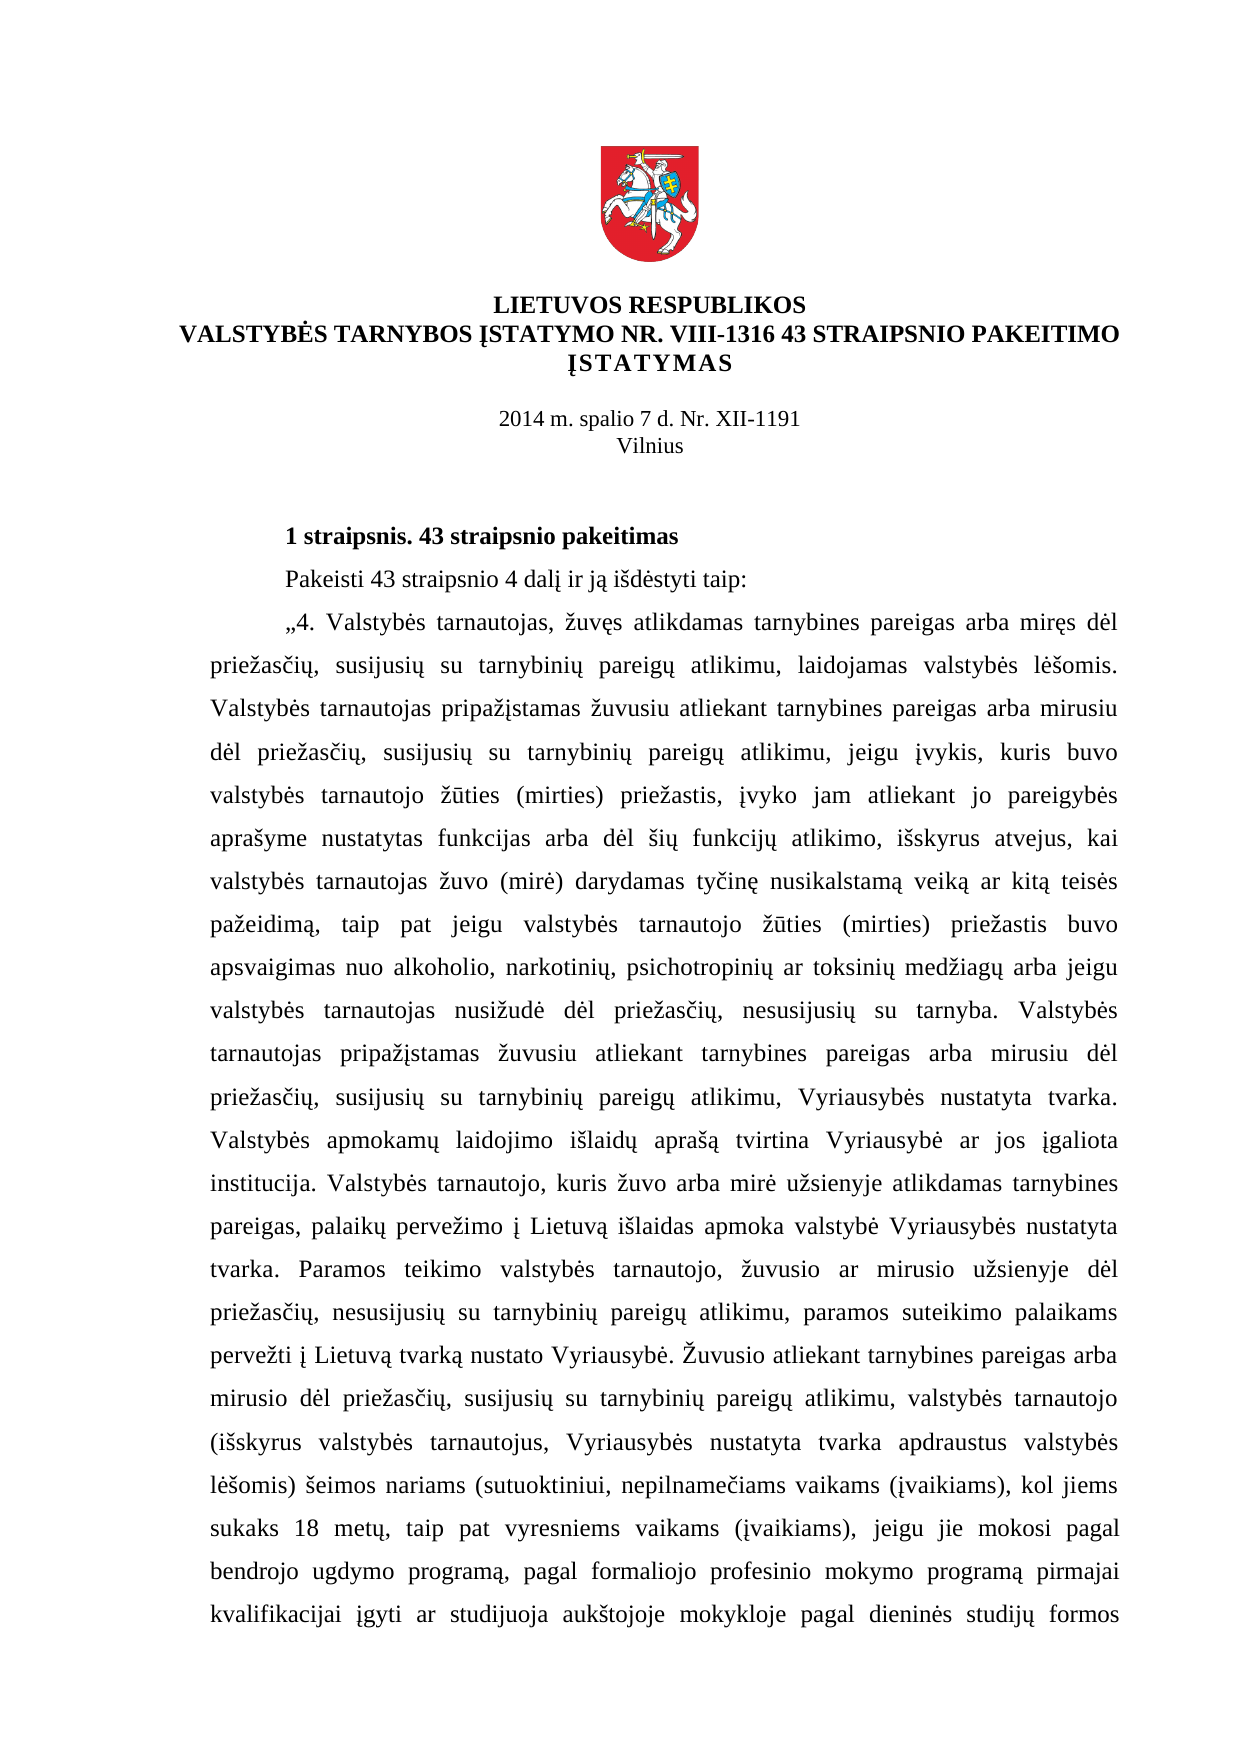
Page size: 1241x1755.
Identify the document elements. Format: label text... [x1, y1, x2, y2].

text VALSTYBĖS TARNYBOS ĮSTATYMO NR. VIII-1316 43 STRAIPSNIO PAKEITIMO [177, 319, 1122, 348]
text Pakeisti 43 straipsnio 4 dalį ir ją išdėstyti taip: [210, 564, 1120, 593]
text LIETUVOS RESPUBLIKOS [177, 290, 1122, 319]
text „4. Valstybės tarnautojas, žuvęs atlikdamas tarnybines pareigas arba miręs dėl priežasčių, susijusių su tarnybinių pareigų atlikimu, laidojamas valstybės lėšomis. Valstybės tarnautojas pripažįstamas žuvusiu atliekant tarnybines pareigas arba mirusiu dėl priežasčių, susijusių su tarnybinių pareigų atlikimu, jeigu įvykis, kuris buvo valstybės tarnautojo žūties (mirties) priežastis, įvyko jam atliekant jo pareigybės aprašyme nustatytas funkcijas arba dėl šių funkcijų atlikimo, išskyrus atvejus, kai valstybės tarnautojas žuvo (mirė) darydamas tyčinę nusikalstamą veiką ar kitą teisės pažeidimą, taip pat jeigu valstybės tarnautojo žūties (mirties) priežastis buvo apsvaigimas nuo alkoholio, narkotinių, psichotropinių ar toksinių medžiagų arba jeigu valstybės tarnautojas nusižudė dėl priežasčių, nesusijusių su tarnyba. Valstybės tarnautojas pripažįstamas žuvusiu atliekant tarnybines pareigas arba mirusiu dėl priežasčių, susijusių su tarnybinių pareigų atlikimu, Vyriausybės nustatyta tvarka. Valstybės apmokamų laidojimo išlaidų aprašą tvirtina Vyriausybė ar jos įgaliota institucija. Valstybės tarnautojo, kuris žuvo arba mirė užsienyje atlikdamas tarnybines pareigas, palaikų pervežimo į Lietuvą išlaidas apmoka valstybė Vyriausybės nustatyta tvarka. Paramos teikimo valstybės tarnautojo, žuvusio ar mirusio užsienyje dėl priežasčių, nesusijusių su tarnybinių pareigų atlikimu, paramos suteikimo palaikams pervežti į Lietuvą tvarką nustato Vyriausybė. Žuvusio atliekant tarnybines pareigas arba mirusio dėl priežasčių, susijusių su tarnybinių pareigų atlikimu, valstybės tarnautojo (išskyrus valstybės tarnautojus, Vyriausybės nustatyta tvarka apdraustus valstybės lėšomis) šeimos nariams (sutuoktiniui, nepilnamečiams vaikams (įvaikiams), kol jiems sukaks 18 metų, taip pat vyresniems vaikams (įvaikiams), jeigu jie mokosi pagal bendrojo ugdymo programą, pagal formaliojo profesinio mokymo programą pirmajai kvalifikacijai įgyti ar studijuoja aukštojoje mokykloje pagal dieninės studijų formos [210, 607, 1120, 1628]
text 2014 m. spalio 7 d. Nr. XII-1191 Vilnius [177, 405, 1122, 458]
text ĮSTATYMAS [177, 348, 1122, 377]
text 1 straipsnis. 43 straipsnio pakeitimas [210, 521, 1120, 550]
